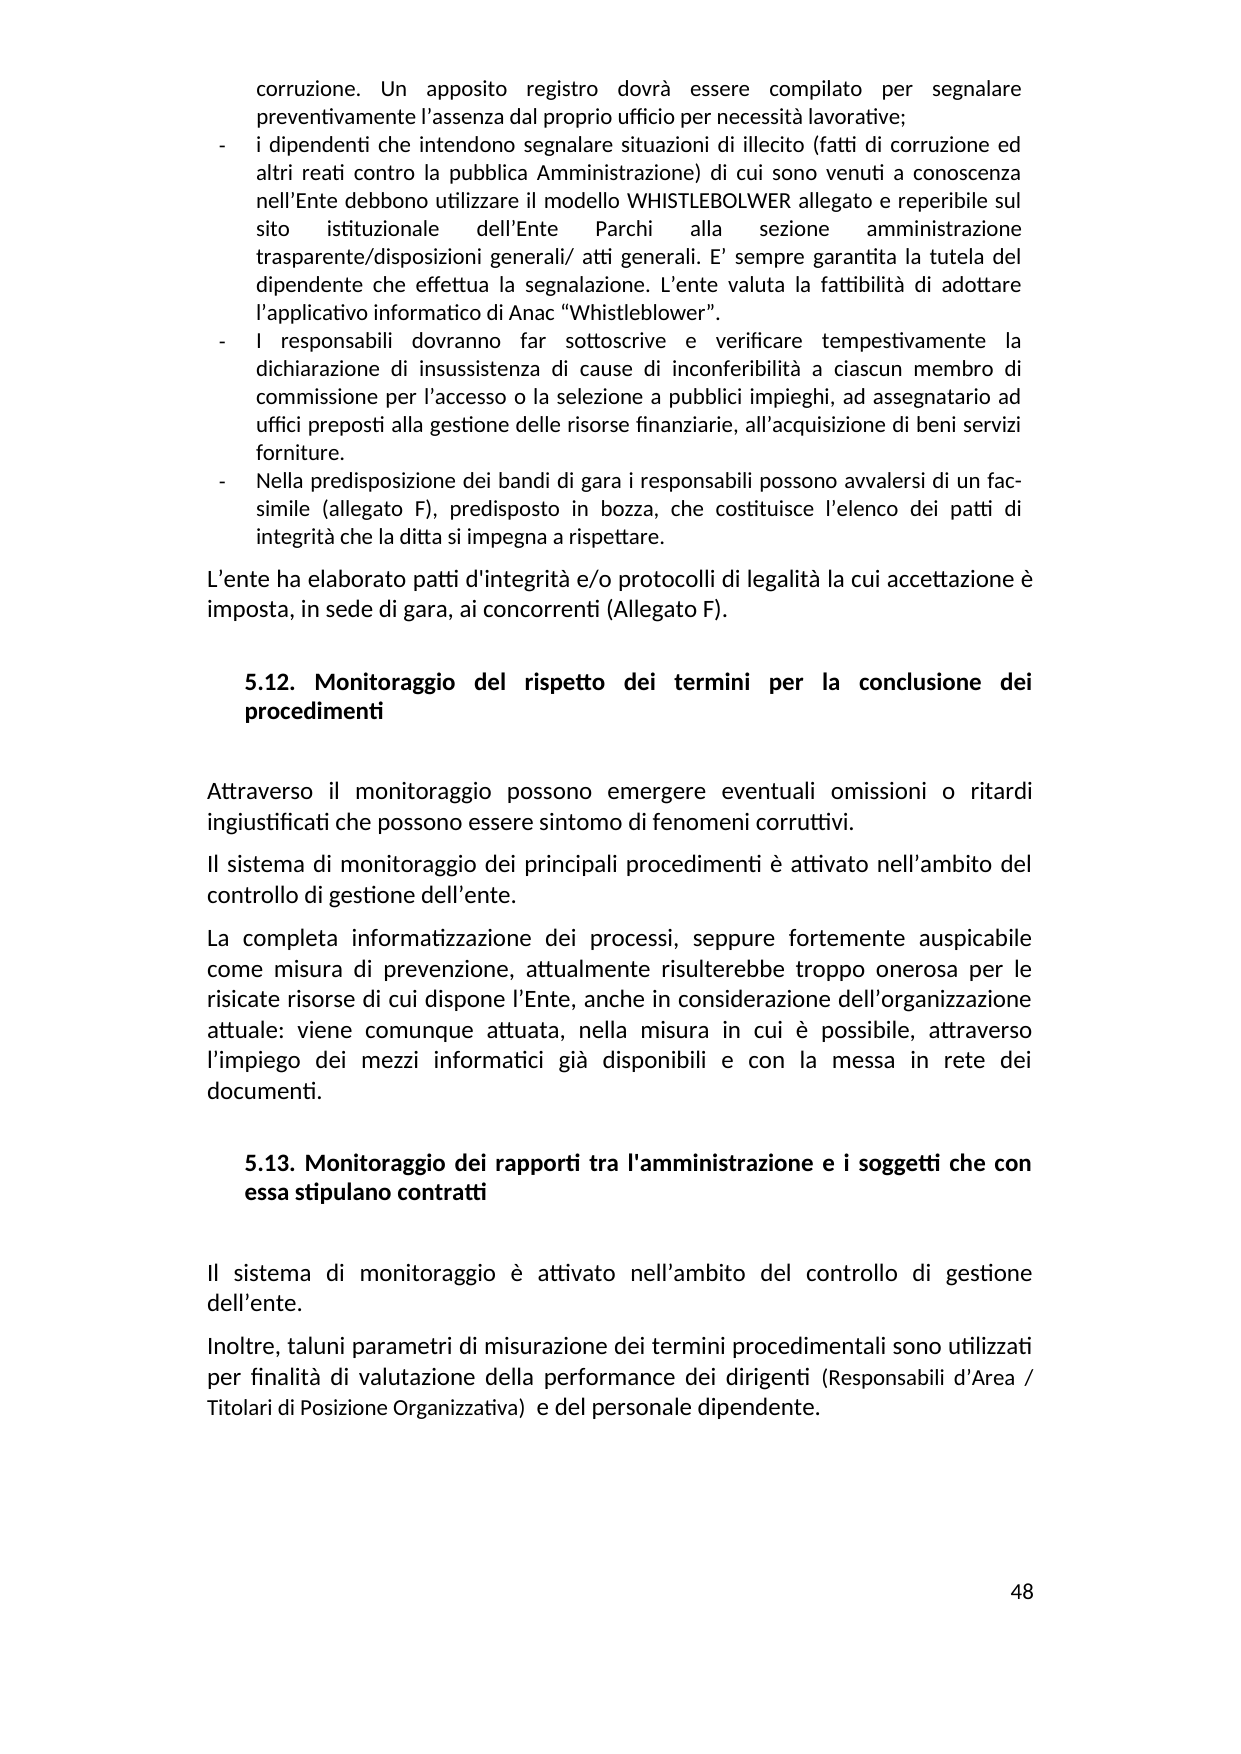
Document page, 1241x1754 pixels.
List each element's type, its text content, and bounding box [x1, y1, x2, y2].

text Il sistema di monitoraggio dei principali procedimenti è attivato nell’ambito del controllo di gestione dell’ente. [207, 849, 1033, 910]
subtitle 5.12. Monitoraggio del rispetto dei termini per la conclusione dei procedimenti [244, 667, 1033, 725]
text La completa informatizzazione dei processi, seppure fortemente auspicabile come misura di prevenzione, attualmente risulterebbe troppo onerosa per le risicate risorse di cui dispone l’Ente, anche in considerazione dell’organizzazione attuale: viene comunque attuata, nella misura in cui è possibile, attraverso l’impiego dei mezzi informatici già disponibili e con la messa in rete dei documenti. [207, 922, 1033, 1105]
subtitle 5.13. Monitoraggio dei rapporti tra l'amministrazione e i soggetti che con essa stipulano contratti [244, 1148, 1033, 1207]
list corruzione. Un apposito registro dovrà essere compilato per segnalare preventivamente l’assenza dal proprio ufficio per necessità lavorative; [218, 74, 1023, 130]
list Nella predisposizione dei bandi di gara i responsabili possono avvalersi di un fac-simile (allegato F), predisposto in bozza, che costituisce l’elenco dei patti di integrità che la ditta si impegna a rispettare. [218, 466, 1023, 550]
text Il sistema di monitoraggio è attivato nell’ambito del controllo di gestione dell’ente. [207, 1257, 1033, 1318]
list i dipendenti che intendono segnalare situazioni di illecito (fatti di corruzione ed altri reati contro la pubblica Amministrazione) di cui sono venuti a conoscenza nell’Ente debbono utilizzare il modello WHISTLEBOLWER allegato e reperibile sul sito istituzionale dell’Ente Parchi alla sezione amministrazione trasparente/disposizioni generali/ atti generali. E’ sempre garantita la tutela del dipendente che effettua la segnalazione. L’ente valuta la fattibilità di adottare l’applicativo informatico di Anac “Whistleblower”. [218, 130, 1023, 326]
text L’ente ha elaborato patti d'integrità e/o protocolli di legalità la cui accettazione è imposta, in sede di gara, ai concorrenti (Allegato F). [207, 563, 1033, 624]
list I responsabili dovranno far sottoscrive e verificare tempestivamente la dichiarazione di insussistenza di cause di inconferibilità a ciascun membro di commissione per l’accesso o la selezione a pubblici impieghi, ad assegnatario ad uffici preposti alla gestione delle risorse finanziarie, all’acquisizione di beni servizi forniture. [218, 326, 1023, 466]
text Inoltre, taluni parametri di misurazione dei termini procedimentali sono utilizzati per finalità di valutazione della performance dei dirigenti (Responsabili d’Area / Titolari di Posizione Organizzativa) e del personale dipendente. [207, 1330, 1033, 1422]
text Attraverso il monitoraggio possono emergere eventuali omissioni o ritardi ingiustificati che possono essere sintomo di fenomeni corruttivi. [207, 775, 1033, 836]
